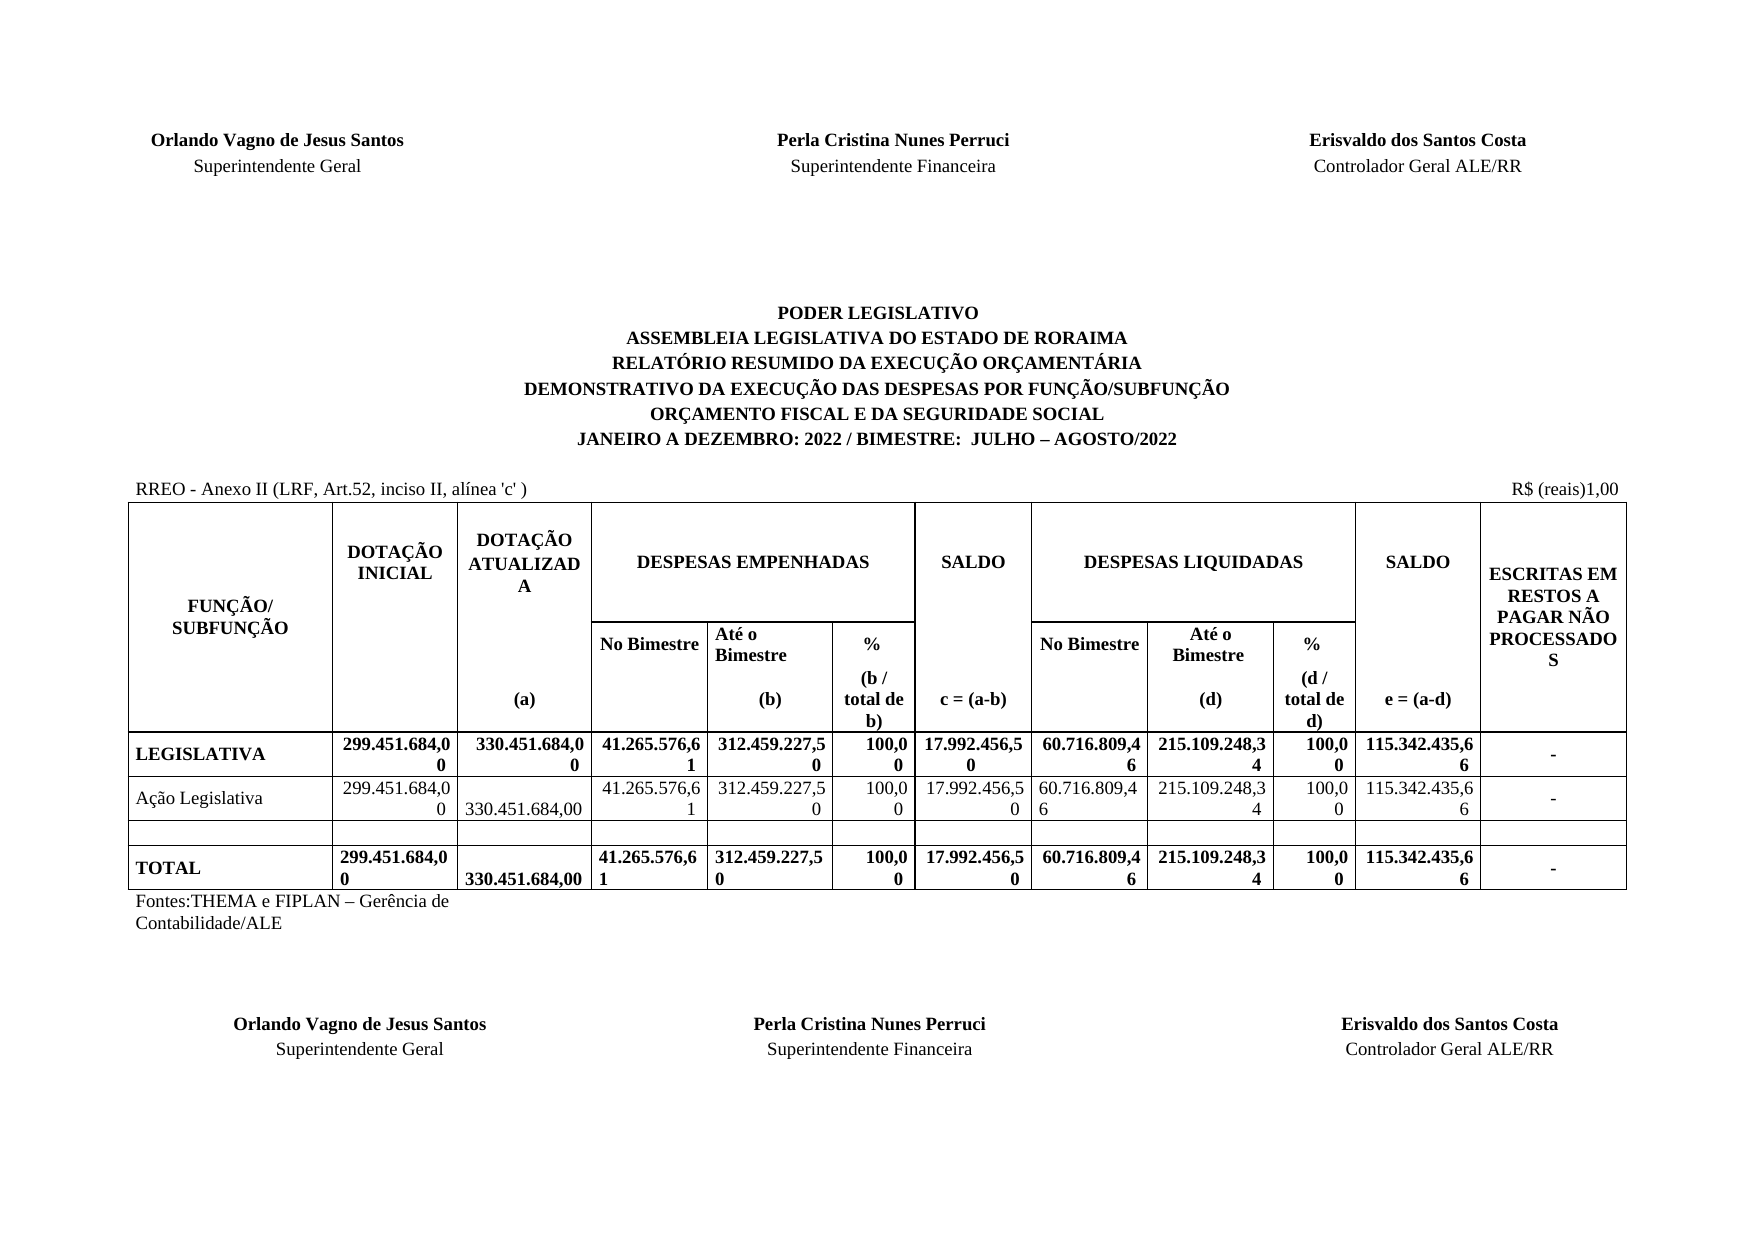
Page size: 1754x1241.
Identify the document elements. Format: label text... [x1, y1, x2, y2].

table_cell [333, 933, 458, 961]
table_cell c = (a-b) [916, 666, 1031, 731]
table_cell 299.451.684,00 [333, 846, 457, 889]
table_cell [591, 451, 708, 476]
table_cell [1083, 153, 1213, 179]
table_cell [1031, 933, 1148, 961]
table_cell Controlador Geral ALE/RR [1273, 1037, 1626, 1062]
table_cell [1031, 1011, 1148, 1037]
table_cell [578, 153, 703, 179]
table_cell [1031, 890, 1148, 933]
table_cell 60.716.809,46 [1032, 777, 1147, 820]
table_cell 312.459.227,50 [708, 777, 832, 820]
table_cell SALDO [916, 503, 1031, 621]
table_cell [915, 986, 1031, 1011]
table_cell [1274, 821, 1355, 845]
table_cell (b / total de b) [833, 666, 914, 731]
table_cell 60.716.809,46 [1032, 846, 1147, 889]
table_cell [1481, 821, 1626, 845]
table_cell [833, 476, 915, 502]
table_cell [591, 961, 708, 986]
table_cell [1031, 961, 1148, 986]
table_cell 115.342.435,66 [1356, 777, 1480, 820]
table_cell [1622, 75, 1640, 101]
table_cell [1356, 621, 1480, 666]
table_cell [833, 451, 915, 476]
table_cell 17.992.456,50 [916, 733, 1031, 776]
table_cell [915, 890, 1031, 933]
table_cell [915, 933, 1031, 961]
table_cell [1622, 101, 1640, 127]
table_cell RREO - Anexo II (LRF, Art.52, inciso II, alínea 'c' ) [128, 476, 591, 502]
table_cell SALDO [1356, 503, 1480, 621]
table_cell [1355, 476, 1481, 502]
table_cell [1473, 75, 1622, 101]
table_cell [1273, 890, 1355, 933]
table_cell [1032, 666, 1147, 731]
table_cell [1083, 101, 1213, 127]
table_cell [591, 986, 708, 1011]
table_cell [1148, 986, 1273, 1011]
table_cell [708, 890, 833, 933]
table_cell [578, 75, 703, 101]
table_cell [1355, 961, 1481, 986]
table_cell LEGISLATIVA [129, 733, 332, 776]
table_cell e = (a-d) [1356, 666, 1480, 731]
table_cell [1622, 153, 1640, 179]
table_cell [1031, 986, 1148, 1011]
table_cell [1148, 1037, 1273, 1062]
table_cell 312.459.227,50 [708, 733, 832, 776]
table_cell [1355, 451, 1481, 476]
table_cell [129, 821, 332, 845]
table_cell [1481, 961, 1626, 986]
table_cell [1481, 890, 1626, 933]
table_cell [440, 101, 578, 127]
table_cell [1031, 1037, 1148, 1062]
table_cell [1031, 476, 1148, 502]
table_cell Até o Bimestre [1148, 623, 1273, 666]
table_cell [458, 821, 591, 845]
table_cell [1355, 890, 1481, 933]
table_cell - [1481, 733, 1626, 776]
table_cell [440, 153, 578, 179]
table_cell [916, 621, 1031, 666]
table_cell ASSEMBLEIA LEGISLATIVA DO ESTADO DE RORAIMA [128, 325, 1626, 350]
table_cell [1481, 451, 1626, 476]
table_cell [311, 75, 440, 101]
table_cell [1273, 986, 1355, 1011]
table_cell 17.992.456,50 [916, 846, 1031, 889]
table_cell [333, 821, 457, 845]
table_cell 299.451.684,00 [333, 733, 457, 776]
table_cell FUNÇÃO/SUBFUNÇÃO [129, 503, 332, 731]
table_cell [708, 476, 833, 502]
table_cell Orlando Vagno de Jesus Santos [128, 1011, 591, 1037]
table_cell [833, 961, 915, 986]
table_cell [1083, 75, 1213, 101]
table_cell Superintendente Geral [128, 1037, 591, 1062]
table_cell DEMONSTRATIVO DA EXECUÇÃO DAS DESPESAS POR FUNÇÃO/SUBFUNÇÃO [128, 376, 1626, 401]
table_cell 100,00 [1274, 733, 1355, 776]
table_cell 215.109.248,34 [1148, 777, 1273, 820]
table_cell Superintendente Geral [114, 153, 440, 179]
table_cell [833, 821, 914, 845]
table_cell Erisvaldo dos Santos Costa [1273, 1011, 1626, 1037]
table_cell [458, 596, 591, 621]
table_cell [915, 476, 1031, 502]
table_cell [591, 1011, 708, 1037]
table_cell [591, 890, 708, 933]
table_cell Superintendente Financeira [708, 1037, 1031, 1062]
table_cell DESPESAS LIQUIDADAS [1032, 503, 1355, 621]
table_cell Até o Bimestre [708, 623, 832, 666]
table_cell [1273, 476, 1355, 502]
table_cell 100,00 [1274, 777, 1355, 820]
table_cell 330.451.684,00 [458, 777, 591, 820]
table_cell [333, 961, 458, 986]
table_cell [114, 75, 311, 101]
table_cell [1355, 986, 1481, 1011]
table_cell [703, 75, 833, 101]
table_cell (d) [1148, 666, 1273, 731]
table_cell DESPESAS EMPENHADAS [592, 503, 914, 621]
table_cell [128, 933, 332, 961]
table_cell DOTAÇÃO [458, 527, 591, 552]
table_cell 41.265.576,61 [592, 777, 707, 820]
table_cell [333, 986, 458, 1011]
table_cell [708, 933, 833, 961]
table_cell % [833, 623, 914, 666]
table_cell [1148, 451, 1273, 476]
table_cell [1148, 476, 1273, 502]
table_cell No Bimestre [1032, 623, 1147, 666]
table_cell [458, 451, 591, 476]
table_cell [708, 961, 833, 986]
table_cell Orlando Vagno de Jesus Santos [114, 127, 440, 153]
table_cell RELATÓRIO RESUMIDO DA EXECUÇÃO ORÇAMENTÁRIA [128, 350, 1626, 376]
table_cell [1273, 451, 1355, 476]
table_cell [128, 451, 332, 476]
table_cell 115.342.435,66 [1356, 846, 1480, 889]
table_cell [708, 451, 833, 476]
table_cell 215.109.248,34 [1148, 733, 1273, 776]
table_cell 115.342.435,66 [1356, 733, 1480, 776]
table_cell [440, 75, 578, 101]
table_cell [333, 451, 458, 476]
table_cell [458, 961, 591, 986]
table_cell [1481, 986, 1626, 1011]
table_cell [833, 986, 915, 1011]
table_cell [128, 961, 332, 986]
table_header [128, 272, 1626, 325]
table_cell [1148, 821, 1273, 845]
table_cell ESCRITAS EM RESTOS A PAGAR NÃO PROCESSADOS [1481, 503, 1626, 731]
table_cell Ação Legislativa [129, 777, 332, 820]
table_cell [1622, 127, 1640, 153]
table_header PODER LEGISLATIVO [135, 300, 1621, 325]
table_cell [958, 101, 1083, 127]
table_cell [833, 101, 958, 127]
table_cell [915, 961, 1031, 986]
table_cell 17.992.456,50 [916, 777, 1031, 820]
table_cell 299.451.684,00 [333, 777, 457, 820]
table_cell [916, 821, 1031, 845]
table_cell [1213, 75, 1343, 101]
table_cell [458, 986, 591, 1011]
table_cell [703, 101, 833, 127]
table_cell [592, 821, 707, 845]
table_cell [333, 666, 457, 731]
table_cell [1343, 101, 1473, 127]
table_cell [458, 933, 591, 961]
table_cell [1083, 127, 1213, 153]
table_cell [1032, 821, 1147, 845]
table_cell [708, 986, 833, 1011]
table_cell Controlador Geral ALE/RR [1213, 153, 1622, 179]
table_cell 312.459.227,50 [708, 846, 832, 889]
table_cell [1356, 821, 1480, 845]
table_cell [1148, 1011, 1273, 1037]
table_cell Erisvaldo dos Santos Costa [1213, 127, 1622, 153]
table_cell [1213, 101, 1343, 127]
table_cell [128, 986, 332, 1011]
table_cell Fontes:THEMA e FIPLAN – Gerência de Contabilidade/ALE [128, 890, 591, 933]
table_cell 100,00 [833, 846, 914, 889]
table_cell Perla Cristina Nunes Perruci [708, 1011, 1031, 1037]
table_cell (b) [708, 666, 832, 731]
table_cell 41.265.576,61 [592, 846, 707, 889]
table_cell 100,00 [1274, 846, 1355, 889]
table_cell Superintendente Financeira [703, 153, 1083, 179]
table_cell ATUALIZADA [458, 552, 591, 596]
table_cell [1343, 75, 1473, 101]
table_cell [1481, 933, 1626, 961]
table_cell [915, 451, 1031, 476]
table_cell [958, 75, 1083, 101]
table_cell 215.109.248,34 [1148, 846, 1273, 889]
table_cell [833, 75, 958, 101]
table_cell - [1481, 777, 1626, 820]
table_cell [114, 101, 311, 127]
table_cell [1473, 101, 1622, 127]
table_cell [833, 890, 915, 933]
table_cell [1355, 933, 1481, 961]
table_cell TOTAL [129, 846, 332, 889]
table_cell [708, 821, 832, 845]
table_cell DOTAÇÃO INICIAL [333, 503, 457, 621]
table_cell (a) [458, 666, 591, 731]
table_cell [833, 933, 915, 961]
table_cell 330.451.684,00 [458, 846, 591, 889]
table_cell 60.716.809,46 [1032, 733, 1147, 776]
table_cell Perla Cristina Nunes Perruci [703, 127, 1083, 153]
table_cell (d / total de d) [1274, 666, 1355, 731]
table_cell No Bimestre [592, 623, 707, 666]
table_cell [1273, 961, 1355, 986]
table_cell 100,00 [833, 733, 914, 776]
table_cell [592, 666, 707, 731]
table_cell [1148, 933, 1273, 961]
table_cell [311, 101, 440, 127]
table_cell [458, 503, 591, 527]
table_cell [1273, 933, 1355, 961]
table_cell 330.451.684,00 [458, 733, 591, 776]
table_cell [458, 621, 591, 666]
table_cell % [1274, 623, 1355, 666]
table_cell [578, 127, 703, 153]
table_cell R$ (reais)1,00 [1481, 476, 1626, 502]
table_cell [591, 476, 708, 502]
table_cell 41.265.576,61 [592, 733, 707, 776]
table_cell JANEIRO A DEZEMBRO: 2022 / BIMESTRE: JULHO – AGOSTO/2022 [128, 426, 1626, 451]
table_cell [1031, 451, 1148, 476]
table_cell [440, 127, 578, 153]
table_cell [591, 1037, 708, 1062]
table_cell ORÇAMENTO FISCAL E DA SEGURIDADE SOCIAL [128, 401, 1626, 426]
table_cell [591, 933, 708, 961]
table_cell - [1481, 846, 1626, 889]
table_cell [578, 101, 703, 127]
table_cell [1148, 890, 1273, 933]
table_cell [1148, 961, 1273, 986]
table_cell 100,00 [833, 777, 914, 820]
table_cell [333, 621, 457, 666]
